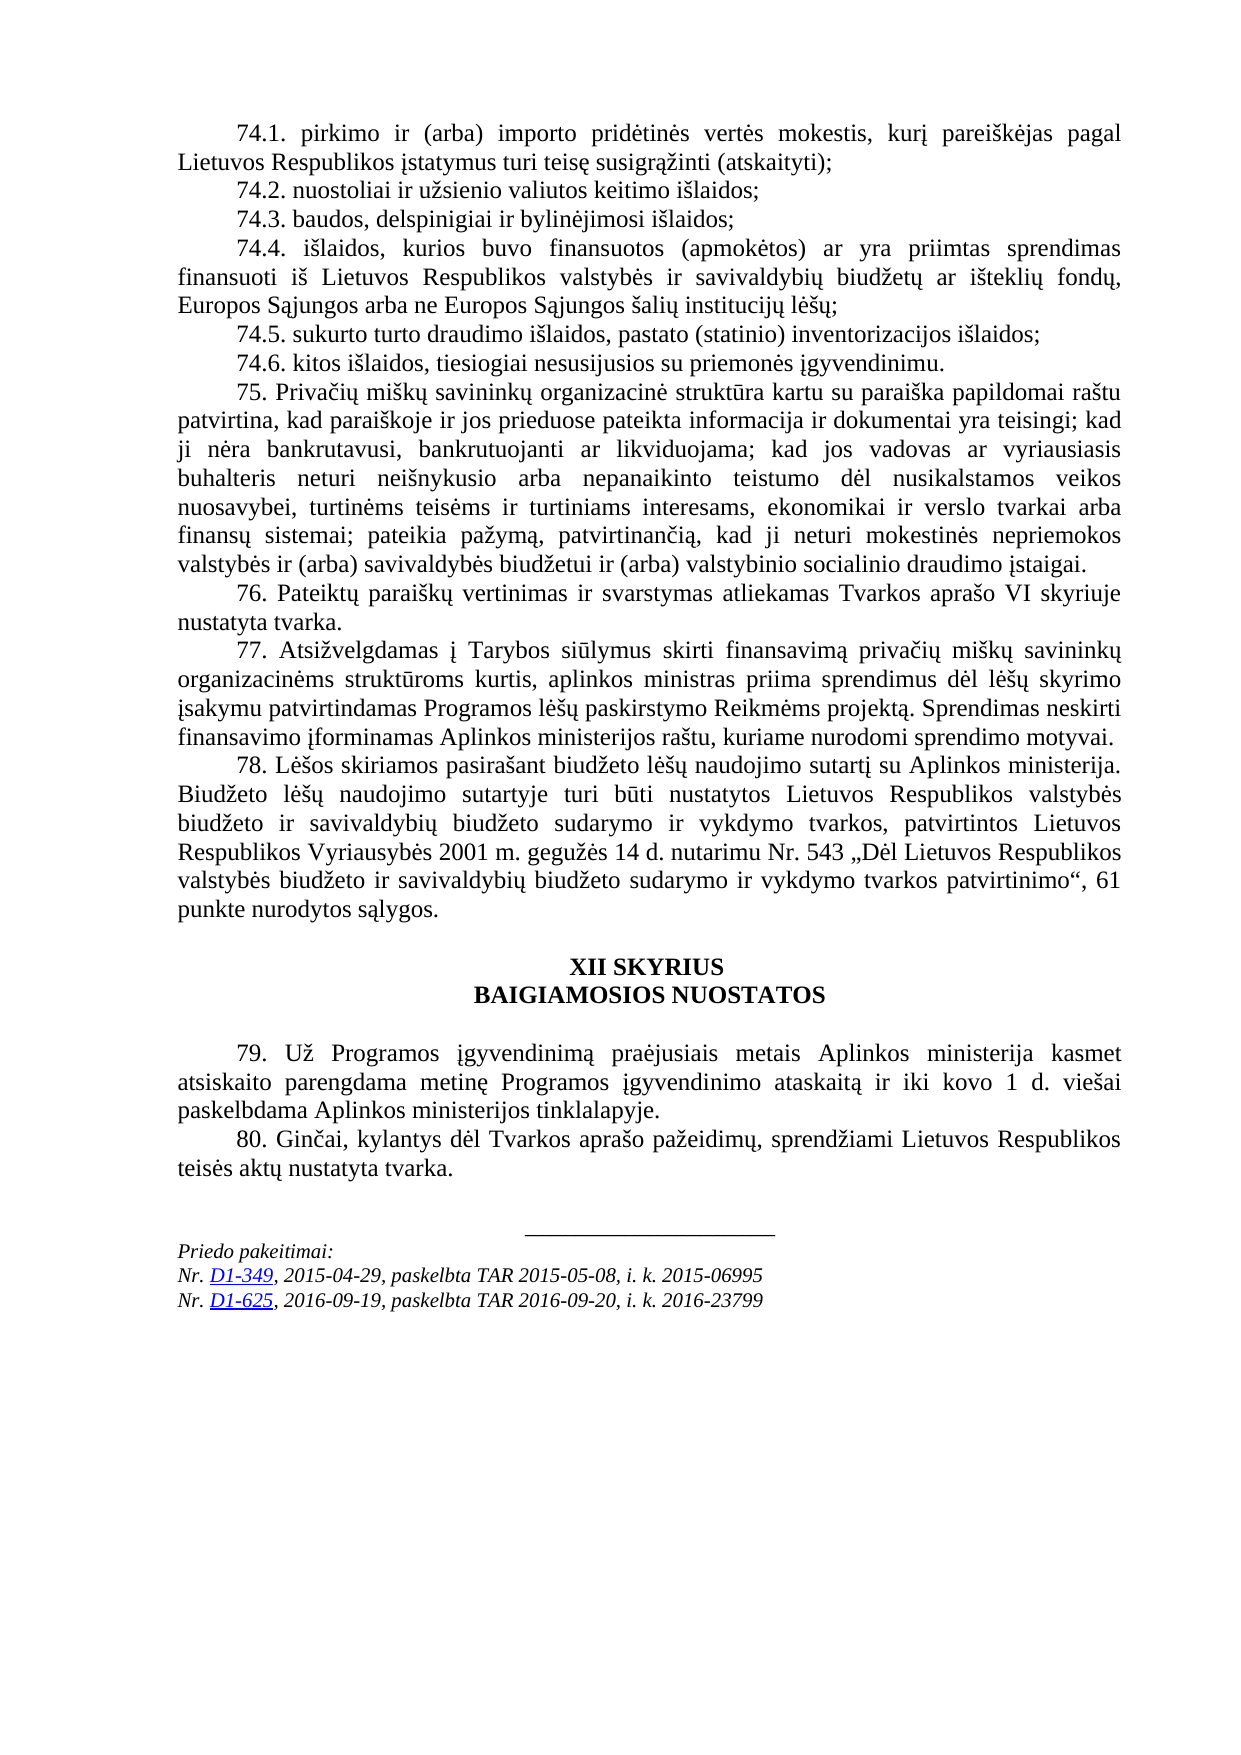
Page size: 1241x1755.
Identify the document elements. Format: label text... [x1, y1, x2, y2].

text Nr. D1-625, 2016-09-19, paskelbta TAR 2016-09-20, i. k. 2016-23799 [177, 1287, 1122, 1312]
text 74.5. sukurto turto draudimo išlaidos, pastato (statinio) inventorizacijos išlaidos; [177, 319, 1122, 348]
text Priedo pakeitimai: [177, 1239, 1122, 1263]
text Nr. D1-349, 2015-04-29, paskelbta TAR 2015-05-08, i. k. 2015-06995 [177, 1263, 1122, 1287]
text XII SKYRIUS [177, 952, 1122, 981]
text 75. Privačių miškų savininkų organizacinė struktūra kartu su paraiška papildomai raštu patvirtina, kad paraiškoje ir jos prieduose pateikta informacija ir dokumentai yra teisingi; kad ji nėra bankrutavusi, bankrutuojanti ar likviduojama; kad jos vadovas ar vyriausiasis buhalteris neturi neišnykusio arba nepanaikinto teistumo dėl nusikalstamos veikos nuosavybei, turtinėms teisėms ir turtiniams interesams, ekonomikai ir verslo tvarkai arba finansų sistemai; pateikia pažymą, patvirtinančią, kad ji neturi mokestinės nepriemokos valstybės ir (arba) savivaldybės biudžetui ir (arba) valstybinio socialinio draudimo įstaigai. [177, 377, 1122, 578]
text 74.3. baudos, delspinigiai ir bylinėjimosi išlaidos; [177, 204, 1122, 233]
text 78. Lėšos skiriamos pasirašant biudžeto lėšų naudojimo sutartį su Aplinkos ministerija. Biudžeto lėšų naudojimo sutartyje turi būti nustatytos Lietuvos Respublikos valstybės biudžeto ir savivaldybių biudžeto sudarymo ir vykdymo tvarkos, patvirtintos Lietuvos Respublikos Vyriausybės 2001 m. gegužės 14 d. nutarimu Nr. 543 „Dėl Lietuvos Respublikos valstybės biudžeto ir savivaldybių biudžeto sudarymo ir vykdymo tvarkos patvirtinimo“, 61 punkte nurodytos sąlygos. [177, 751, 1122, 923]
text 74.2. nuostoliai ir užsienio valiutos keitimo išlaidos; [177, 176, 1122, 204]
text 76. Pateiktų paraiškų vertinimas ir svarstymas atliekamas Tvarkos aprašo VI skyriuje nustatyta tvarka. [177, 578, 1122, 636]
text BAIGIAMOSIOS NUOSTATOS [177, 981, 1122, 1009]
text 74.1. pirkimo ir (arba) importo pridėtinės vertės mokestis, kurį pareiškėjas pagal Lietuvos Respublikos įstatymus turi teisę susigrąžinti (atskaityti); [177, 118, 1122, 176]
text 77. Atsižvelgdamas į Tarybos siūlymus skirti finansavimą privačių miškų savininkų organizacinėms struktūroms kurtis, aplinkos ministras priima sprendimus dėl lėšų skyrimo įsakymu patvirtindamas Programos lėšų paskirstymo Reikmėms projektą. Sprendimas neskirti finansavimo įforminamas Aplinkos ministerijos raštu, kuriame nurodomi sprendimo motyvai. [177, 636, 1122, 751]
text 80. Ginčai, kylantys dėl Tvarkos aprašo pažeidimų, sprendžiami Lietuvos Respublikos teisės aktų nustatyta tvarka. [177, 1124, 1122, 1182]
text 79. Už Programos įgyvendinimą praėjusiais metais Aplinkos ministerija kasmet atsiskaito parengdama metinę Programos įgyvendinimo ataskaitą ir iki kovo 1 d. viešai paskelbdama Aplinkos ministerijos tinklalapyje. [177, 1038, 1122, 1124]
text 74.4. išlaidos, kurios buvo finansuotos (apmokėtos) ar yra priimtas sprendimas finansuoti iš Lietuvos Respublikos valstybės ir savivaldybių biudžetų ar išteklių fondų, Europos Sąjungos arba ne Europos Sąjungos šalių institucijų lėšų; [177, 233, 1122, 319]
text 74.6. kitos išlaidos, tiesiogiai nesusijusios su priemonės įgyvendinimu. [177, 348, 1122, 377]
text ____________________ [177, 1211, 1122, 1239]
